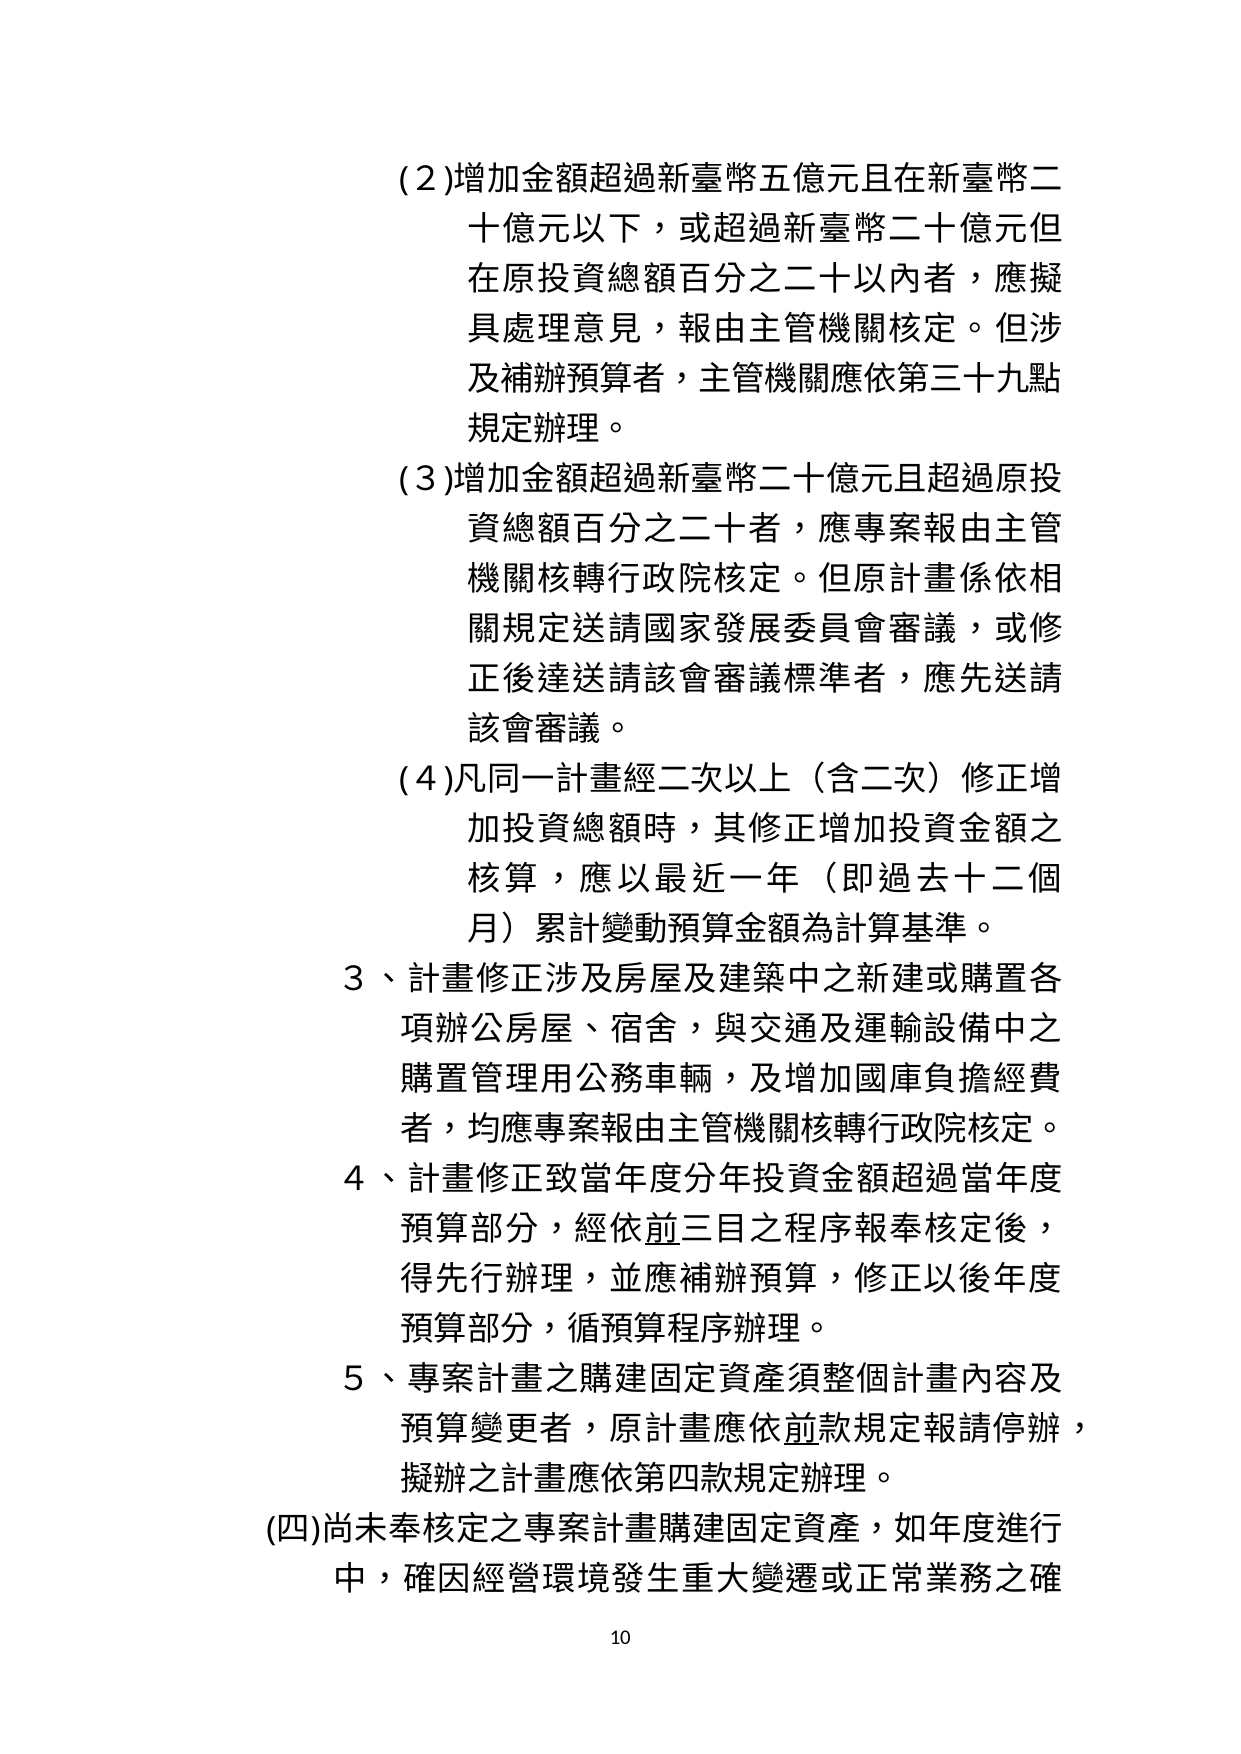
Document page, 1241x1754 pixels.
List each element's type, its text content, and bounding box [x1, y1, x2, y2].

text ３、計畫修正涉及房屋及建築中之新建或購置各項辦公房屋、宿舍，與交通及運輸設備中之購置管理用公務車輛，及增加國庫負擔經費者，均應專案報由主管機關核轉行政院核定。 [338, 950, 1063, 1150]
text (四)尚未奉核定之專案計畫購建固定資產，如年度進行中，確因經營環境發生重大變遷或正常業務之確 [266, 1500, 1063, 1600]
text (４)凡同一計畫經二次以上（含二次）修正增加投資總額時，其修正增加投資金額之核算，應以最近一年（即過去十二個月）累計變動預算金額為計算基準。 [399, 750, 1063, 950]
text (２)增加金額超過新臺幣五億元且在新臺幣二十億元以下，或超過新臺幣二十億元但在原投資總額百分之二十以內者，應擬具處理意見，報由主管機關核定。但涉及補辦預算者，主管機關應依第三十九點規定辦理。 [399, 150, 1063, 450]
text (３)增加金額超過新臺幣二十億元且超過原投資總額百分之二十者，應專案報由主管機關核轉行政院核定。但原計畫係依相關規定送請國家發展委員會審議，或修正後達送請該會審議標準者，應先送請該會審議。 [399, 450, 1063, 750]
text ４、計畫修正致當年度分年投資金額超過當年度預算部分，經依前三目之程序報奉核定後，得先行辦理，並應補辦預算，修正以後年度預算部分，循預算程序辦理。 [338, 1150, 1063, 1350]
text ５、專案計畫之購建固定資產須整個計畫內容及預算變更者，原計畫應依前款規定報請停辦，擬辦之計畫應依第四款規定辦理。 [338, 1350, 1063, 1500]
